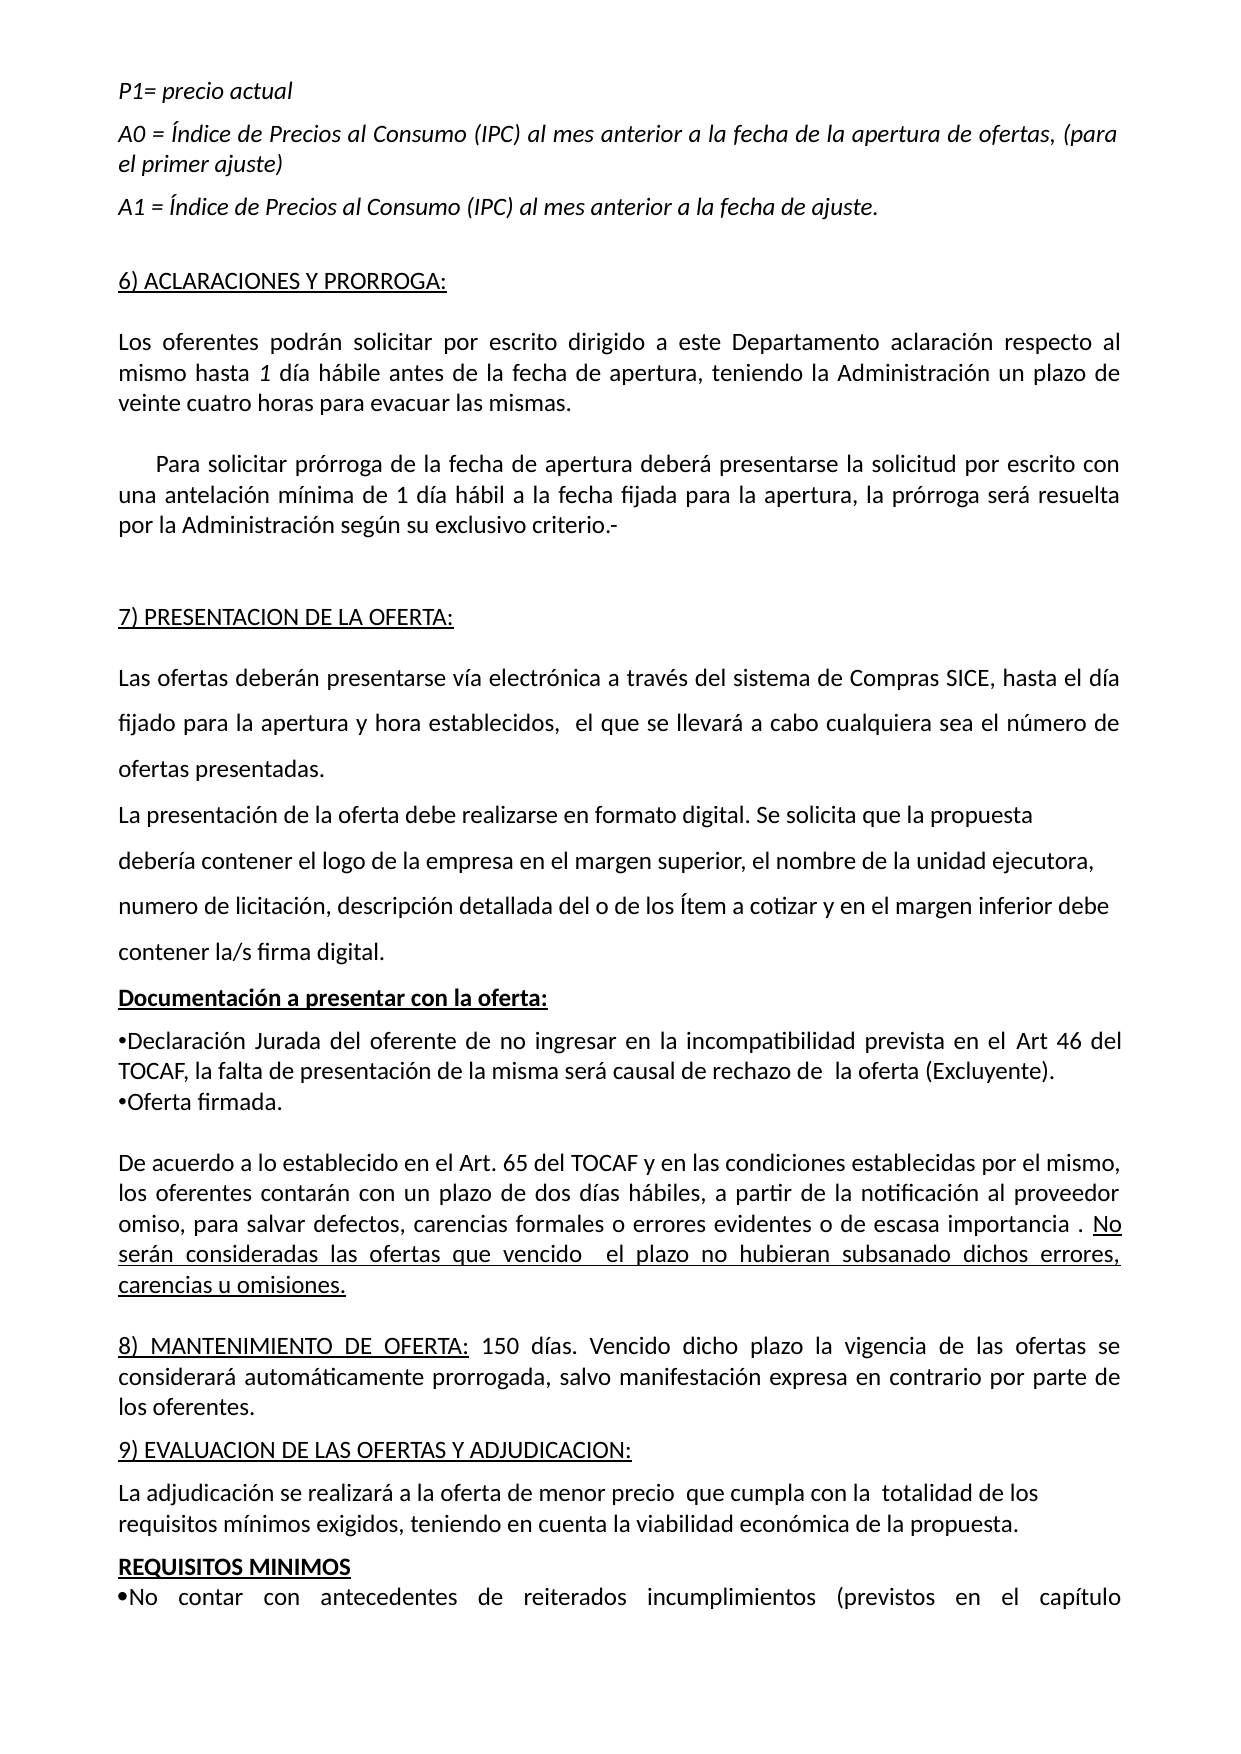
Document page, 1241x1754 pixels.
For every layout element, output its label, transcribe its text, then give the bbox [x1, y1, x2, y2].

text A0 = Índice de Precios al Consumo (IPC) al mes anterior a la fecha de la apertura de ofertas, (para el primer ajuste) [118, 118, 1122, 179]
text Para solicitar prórroga de la fecha de apertura deberá presentarse la solicitud por escrito con una antelación mínima de 1 día hábil a la fecha fijada para la apertura, la prórroga será resuelta por la Administración según su exclusivo criterio.- [118, 448, 1122, 540]
text REQUISITOS MINIMOS [118, 1551, 1122, 1581]
text La presentación de la oferta debe realizarse en formato digital. Se solicita que la propuesta debería contener el logo de la empresa en el margen superior, el nombre de la unidad ejecutora, numero de licitación, descripción detallada del o de los Ítem a cotizar y en el margen inferior debe contener la/s firma digital. [118, 799, 1122, 967]
text 9) EVALUACION DE LAS OFERTAS Y ADJUDICACION: [118, 1434, 1122, 1465]
text 8) MANTENIMIENTO DE OFERTA: 150 días. Vencido dicho plazo la vigencia de las ofertas se considerará automáticamente prorrogada, salvo manifestación expresa en contrario por parte de los oferentes. [118, 1330, 1122, 1422]
text A1 = Índice de Precios al Consumo (IPC) al mes anterior a la fecha de ajuste. [118, 192, 1122, 222]
text La adjudicación se realizará a la oferta de menor precio que cumpla con la totalidad de los requisitos mínimos exigidos, teniendo en cuenta la viabilidad económica de la propuesta. [118, 1477, 1122, 1538]
text De acuerdo a lo establecido en el Art. 65 del TOCAF y en las condiciones establecidas por el mismo, los oferentes contarán con un plazo de dos días hábiles, a partir de la notificación al proveedor omiso, para salvar defectos, carencias formales o errores evidentes o de escasa importancia . No serán consideradas las ofertas que vencido el plazo no hubieran subsanado dichos errores, carencias u omisiones. [118, 1147, 1122, 1300]
list Oferta firmada. [118, 1086, 1122, 1117]
list Declaración Jurada del oferente de no ingresar en la incompatibilidad prevista en el Art 46 del TOCAF, la falta de presentación de la misma será causal de rechazo de la oferta (Excluyente). [118, 1025, 1122, 1086]
list No contar con antecedentes de reiterados incumplimientos (previstos en el capítulo [118, 1581, 1122, 1612]
text 6) ACLARACIONES Y PRORROGA: [118, 265, 1122, 296]
text 7) PRESENTACION DE LA OFERTA: [118, 601, 1122, 631]
text Las ofertas deberán presentarse vía electrónica a través del sistema de Compras SICE, hasta el día fijado para la apertura y hora establecidos, el que se llevará a cabo cualquiera sea el número de ofertas presentadas. [118, 662, 1122, 784]
text Los oferentes podrán solicitar por escrito dirigido a este Departamento aclaración respecto al mismo hasta 1 día hábile antes de la fecha de apertura, teniendo la Administración un plazo de veinte cuatro horas para evacuar las mismas. [118, 326, 1122, 418]
text P1= precio actual [118, 75, 1122, 106]
text Documentación a presentar con la oferta: [118, 982, 1122, 1012]
